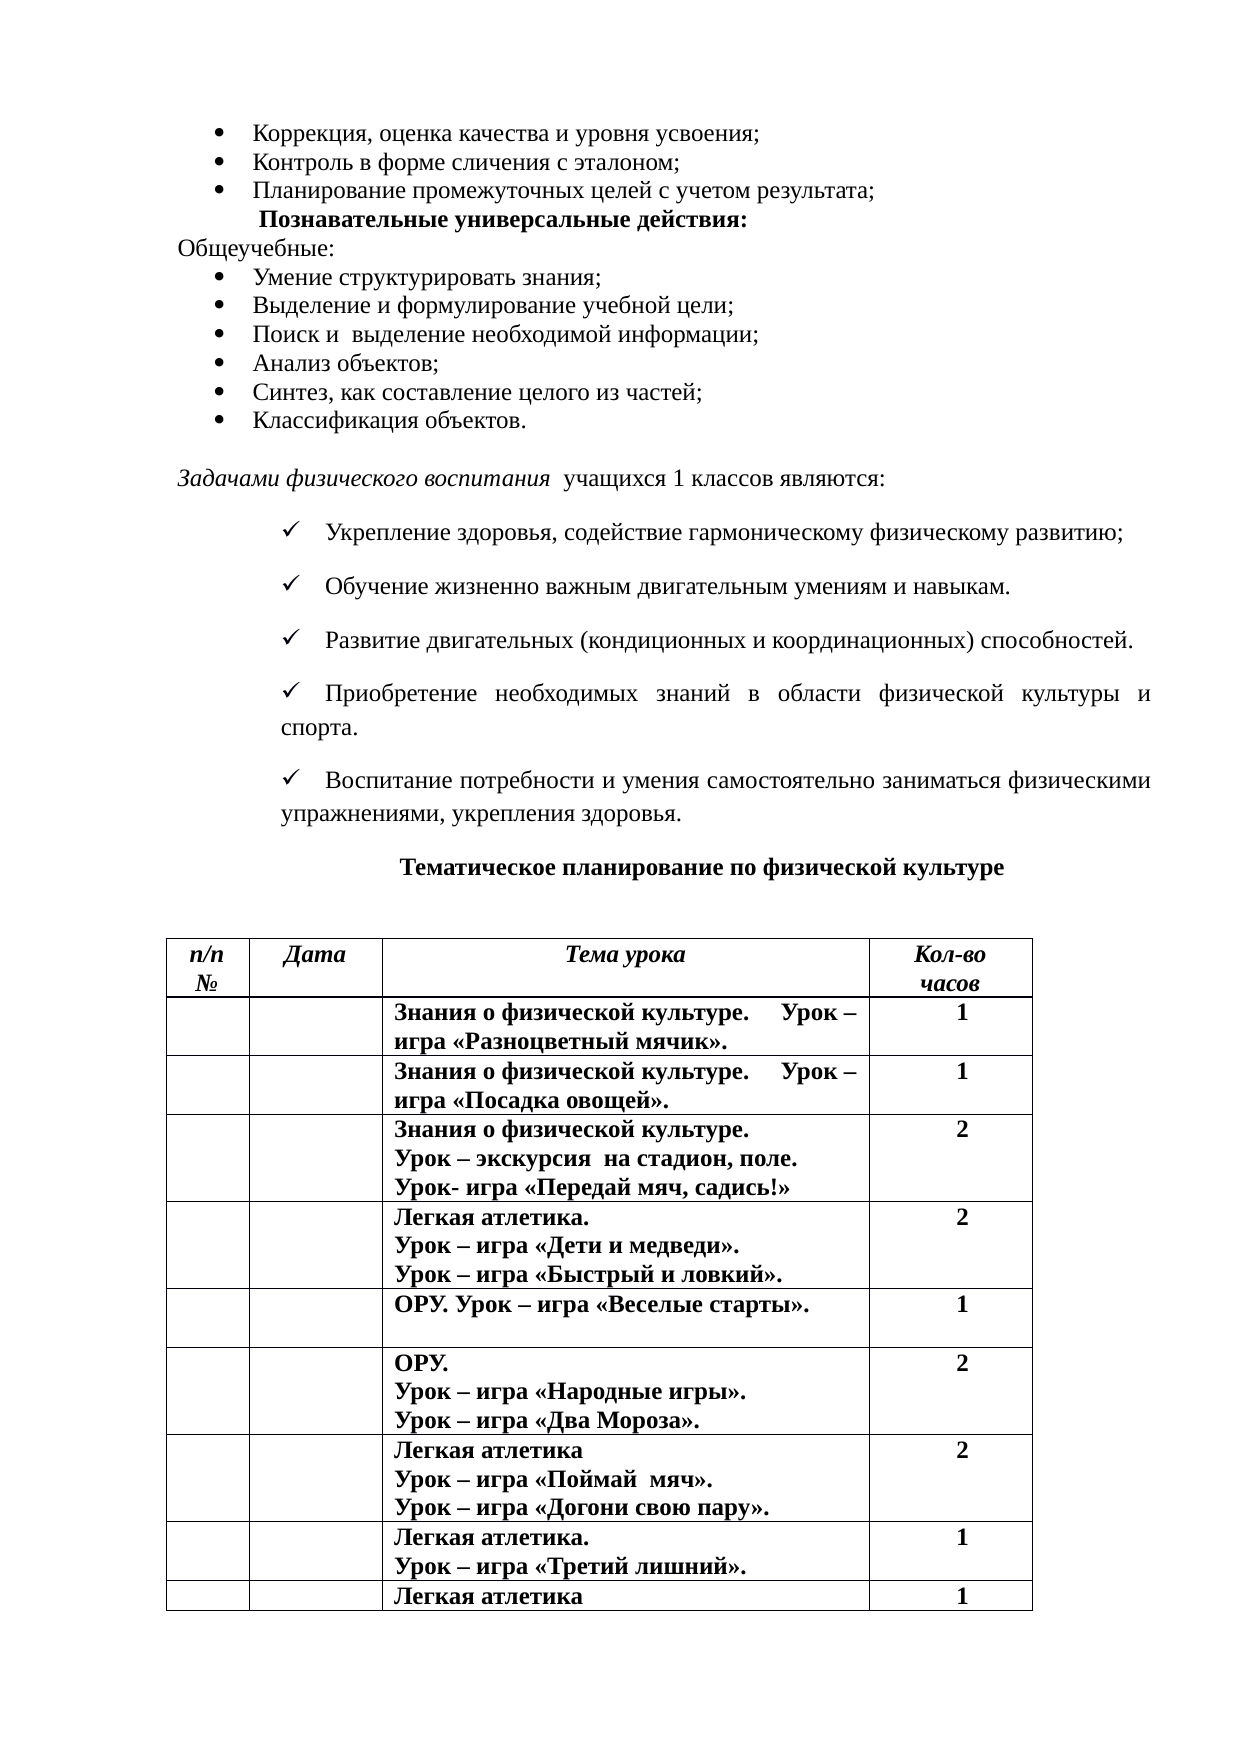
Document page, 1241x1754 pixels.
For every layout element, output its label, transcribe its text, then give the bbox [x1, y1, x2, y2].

list Поиск и выделение необходимой информации; [215, 319, 1152, 348]
table_cell Легкая атлетика. Урок – игра «Третий лишний». [383, 1522, 869, 1580]
table_cell [250, 1348, 382, 1434]
list Классификация объектов. [215, 406, 1152, 434]
table_header п/п № [167, 939, 249, 996]
list Планирование промежуточных целей с учетом результата; [215, 176, 1152, 204]
text Общеучебные: [177, 233, 1152, 262]
table_cell 2 [870, 1115, 1032, 1201]
table_cell Знания о физической культуре. Урок – игра «Разноцветный мячик». [383, 998, 869, 1055]
text Тематическое планирование по физической культуре [252, 852, 1152, 881]
table_cell Легкая атлетика. Урок – игра «Дети и медведи». Урок – игра «Быстрый и ловкий». [383, 1202, 869, 1288]
table_cell [250, 1435, 382, 1521]
table_cell 2 [870, 1202, 1032, 1288]
table_cell [250, 1522, 382, 1580]
list Выделение и формулирование учебной цели; [215, 291, 1152, 319]
list Развитие двигательных (кондиционных и координационных) способностей. [281, 625, 1152, 653]
list Воспитание потребности и умения самостоятельно заниматься физическими упражнениями, укрепления здоровья. [281, 765, 1152, 827]
text Задачами физического воспитания учащихся 1 классов являются: [177, 463, 1152, 492]
list Коррекция, оценка качества и уровня усвоения; [215, 118, 1152, 147]
text Познавательные универсальные действия: [177, 204, 1152, 233]
table_cell [167, 1435, 249, 1521]
list Контроль в форме сличения с эталоном; [215, 147, 1152, 176]
list Синтез, как составление целого из частей; [215, 377, 1152, 406]
list Обучение жизненно важным двигательным умениям и навыкам. [281, 571, 1152, 599]
table_cell 1 [870, 1056, 1032, 1113]
table_cell ОРУ. Урок – игра «Веселые старты». [383, 1289, 869, 1347]
table_cell [167, 1115, 249, 1201]
table_cell [250, 1056, 382, 1113]
table_cell [250, 1289, 382, 1347]
table_cell [250, 998, 382, 1055]
table_cell ОРУ. Урок – игра «Народные игры». Урок – игра «Два Мороза». [383, 1348, 869, 1434]
table_cell 1 [870, 1581, 1032, 1609]
table_cell [167, 998, 249, 1055]
table_cell [250, 1202, 382, 1288]
table_cell Легкая атлетика Урок – игра «Поймай мяч». Урок – игра «Догони свою пару». [383, 1435, 869, 1521]
table_cell [250, 1581, 382, 1609]
table_cell 2 [870, 1348, 1032, 1434]
table_cell 1 [870, 1289, 1032, 1347]
table_cell 2 [870, 1435, 1032, 1521]
table_cell [167, 1289, 249, 1347]
table_cell Легкая атлетика [383, 1581, 869, 1609]
table_cell [167, 1522, 249, 1580]
list Умение структурировать знания; [215, 262, 1152, 291]
list Анализ объектов; [215, 348, 1152, 377]
table_cell 1 [870, 1522, 1032, 1580]
list Приобретение необходимых знаний в области физической культуры и спорта. [281, 678, 1152, 740]
table_cell Знания о физической культуре. Урок – игра «Посадка овощей». [383, 1056, 869, 1113]
table_cell [250, 1115, 382, 1201]
table_cell Знания о физической культуре. Урок – экскурсия на стадион, поле. Урок- игра «Передай мяч, садись!» [383, 1115, 869, 1201]
table_cell [167, 1348, 249, 1434]
table_header Кол-во часов [870, 939, 1032, 996]
table_header Тема урока [383, 939, 869, 996]
list Укрепление здоровья, содействие гармоническому физическому развитию; [281, 517, 1152, 546]
table_cell 1 [870, 998, 1032, 1055]
table_cell [167, 1202, 249, 1288]
table_cell [167, 1056, 249, 1113]
table_cell [167, 1581, 249, 1609]
table_header Дата [250, 939, 382, 996]
